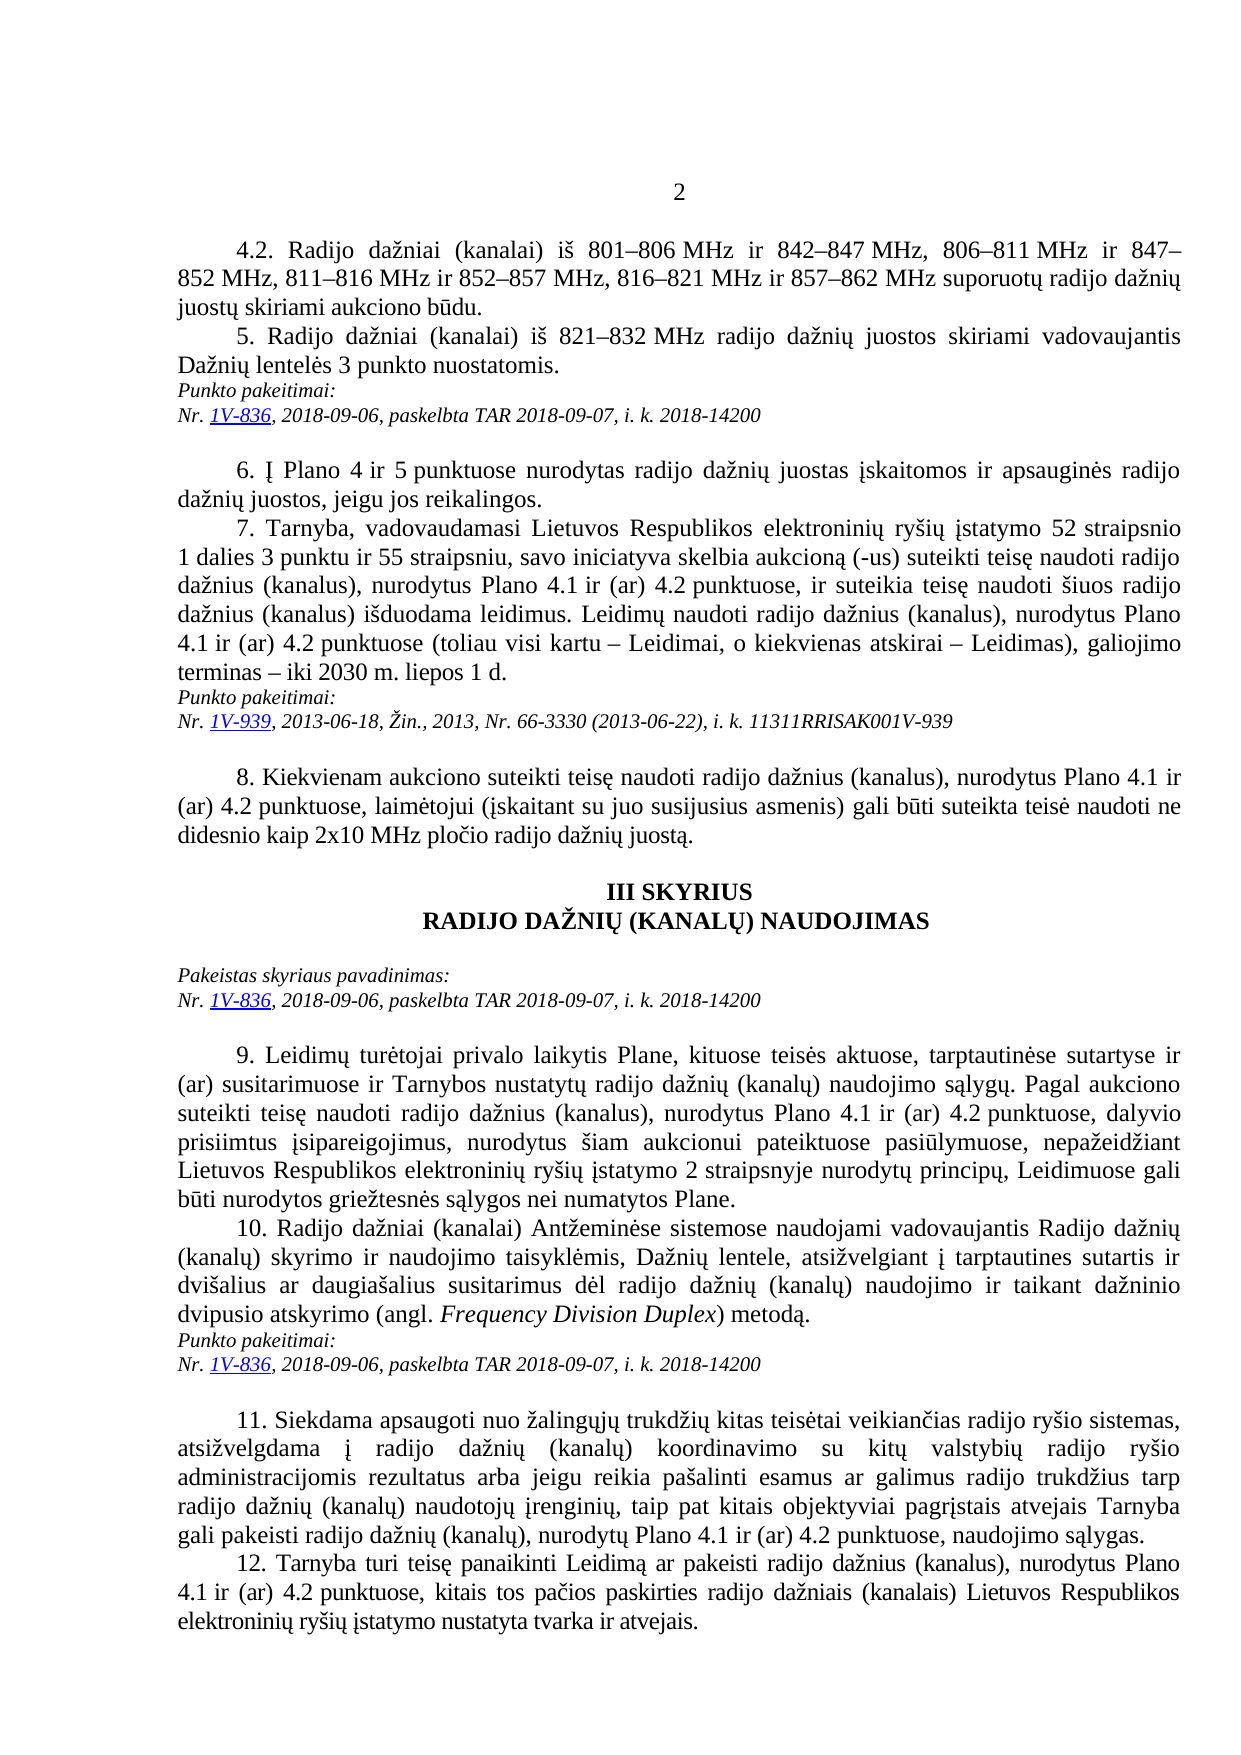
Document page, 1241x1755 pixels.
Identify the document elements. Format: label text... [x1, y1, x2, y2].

text Nr. 1V-836, 2018-09-06, paskelbta TAR 2018-09-07, i. k. 2018-14200 [177, 402, 1181, 427]
text Pakeistas skyriaus pavadinimas: [177, 963, 1181, 987]
text 6. Į Plano 4 ir 5 punktuose nurodytas radijo dažnių juostas įskaitomos ir apsauginės radijo dažnių juostos, jeigu jos reikalingos. [177, 455, 1181, 513]
text Nr. 1V-939, 2013-06-18, Žin., 2013, Nr. 66-3330 (2013-06-22), i. k. 11311RRISAK001V-939 [177, 709, 1181, 733]
text 9. Leidimų turėtojai privalo laikytis Plane, kituose teisės aktuose, tarptautinėse sutartyse ir (ar) susitarimuose ir Tarnybos nustatytų radijo dažnių (kanalų) naudojimo sąlygų. Pagal aukciono suteikti teisę naudoti radijo dažnius (kanalus), nurodytus Plano 4.1 ir (ar) 4.2 punktuose, dalyvio prisiimtus įsipareigojimus, nurodytus šiam aukcionui pateiktuose pasiūlymuose, nepažeidžiant Lietuvos Respublikos elektroninių ryšių įstatymo 2 straipsnyje nurodytų principų, Leidimuose gali būti nurodytos griežtesnės sąlygos nei numatytos Plane. [177, 1040, 1181, 1213]
text Punkto pakeitimai: [177, 685, 1181, 709]
text Punkto pakeitimai: [177, 378, 1181, 402]
text 10. Radijo dažniai (kanalai) Antžeminėse sistemose naudojami vadovaujantis Radijo dažnių (kanalų) skyrimo ir naudojimo taisyklėmis, Dažnių lentele, atsižvelgiant į tarptautines sutartis ir dvišalius ar daugiašalius susitarimus dėl radijo dažnių (kanalų) naudojimo ir taikant dažninio dvipusio atskyrimo (angl. Frequency Division Duplex) metodą. [177, 1213, 1181, 1328]
text Punkto pakeitimai: [177, 1328, 1181, 1352]
text 4.2. Radijo dažniai (kanalai) iš 801–806 MHz ir 842–847 MHz, 806–811 MHz ir 847–852 MHz, 811–816 MHz ir 852–857 MHz, 816–821 MHz ir 857–862 MHz suporuotų radijo dažnių juostų skiriami aukciono būdu. [177, 235, 1181, 321]
text 5. Radijo dažniai (kanalai) iš 821–832 MHz radijo dažnių juostos skiriami vadovaujantis Dažnių lentelės 3 punkto nuostatomis. [177, 321, 1181, 378]
text III SKYRIUS RADIJO DAŽNIŲ (KANALŲ) NAUDOJIMAS [177, 877, 1181, 935]
text 12. Tarnyba turi teisę panaikinti Leidimą ar pakeisti radijo dažnius (kanalus), nurodytus Plano 4.1 ir (ar) 4.2 punktuose, kitais tos pačios paskirties radijo dažniais (kanalais) Lietuvos Respublikos elektroninių ryšių įstatymo nustatyta tvarka ir atvejais. [177, 1548, 1181, 1635]
text 8. Kiekvienam aukciono suteikti teisę naudoti radijo dažnius (kanalus), nurodytus Plano 4.1 ir (ar) 4.2 punktuose, laimėtojui (įskaitant su juo susijusius asmenis) gali būti suteikta teisė naudoti ne didesnio kaip 2x10 MHz pločio radijo dažnių juostą. [177, 762, 1181, 848]
text Nr. 1V-836, 2018-09-06, paskelbta TAR 2018-09-07, i. k. 2018-14200 [177, 987, 1181, 1012]
text 7. Tarnyba, vadovaudamasi Lietuvos Respublikos elektroninių ryšių įstatymo 52 straipsnio 1 dalies 3 punktu ir 55 straipsniu, savo iniciatyva skelbia aukcioną (-us) suteikti teisę naudoti radijo dažnius (kanalus), nurodytus Plano 4.1 ir (ar) 4.2 punktuose, ir suteikia teisę naudoti šiuos radijo dažnius (kanalus) išduodama leidimus. Leidimų naudoti radijo dažnius (kanalus), nurodytus Plano 4.1 ir (ar) 4.2 punktuose (toliau visi kartu – Leidimai, o kiekvienas atskirai – Leidimas), galiojimo terminas – iki 2030 m. liepos 1 d. [177, 513, 1181, 685]
text Nr. 1V-836, 2018-09-06, paskelbta TAR 2018-09-07, i. k. 2018-14200 [177, 1352, 1181, 1376]
text 11. Siekdama apsaugoti nuo žalingųjų trukdžių kitas teisėtai veikiančias radijo ryšio sistemas, atsižvelgdama į radijo dažnių (kanalų) koordinavimo su kitų valstybių radijo ryšio administracijomis rezultatus arba jeigu reikia pašalinti esamus ar galimus radijo trukdžius tarp radijo dažnių (kanalų) naudotojų įrenginių, taip pat kitais objektyviai pagrįstais atvejais Tarnyba gali pakeisti radijo dažnių (kanalų), nurodytų Plano 4.1 ir (ar) 4.2 punktuose, naudojimo sąlygas. [177, 1405, 1181, 1548]
